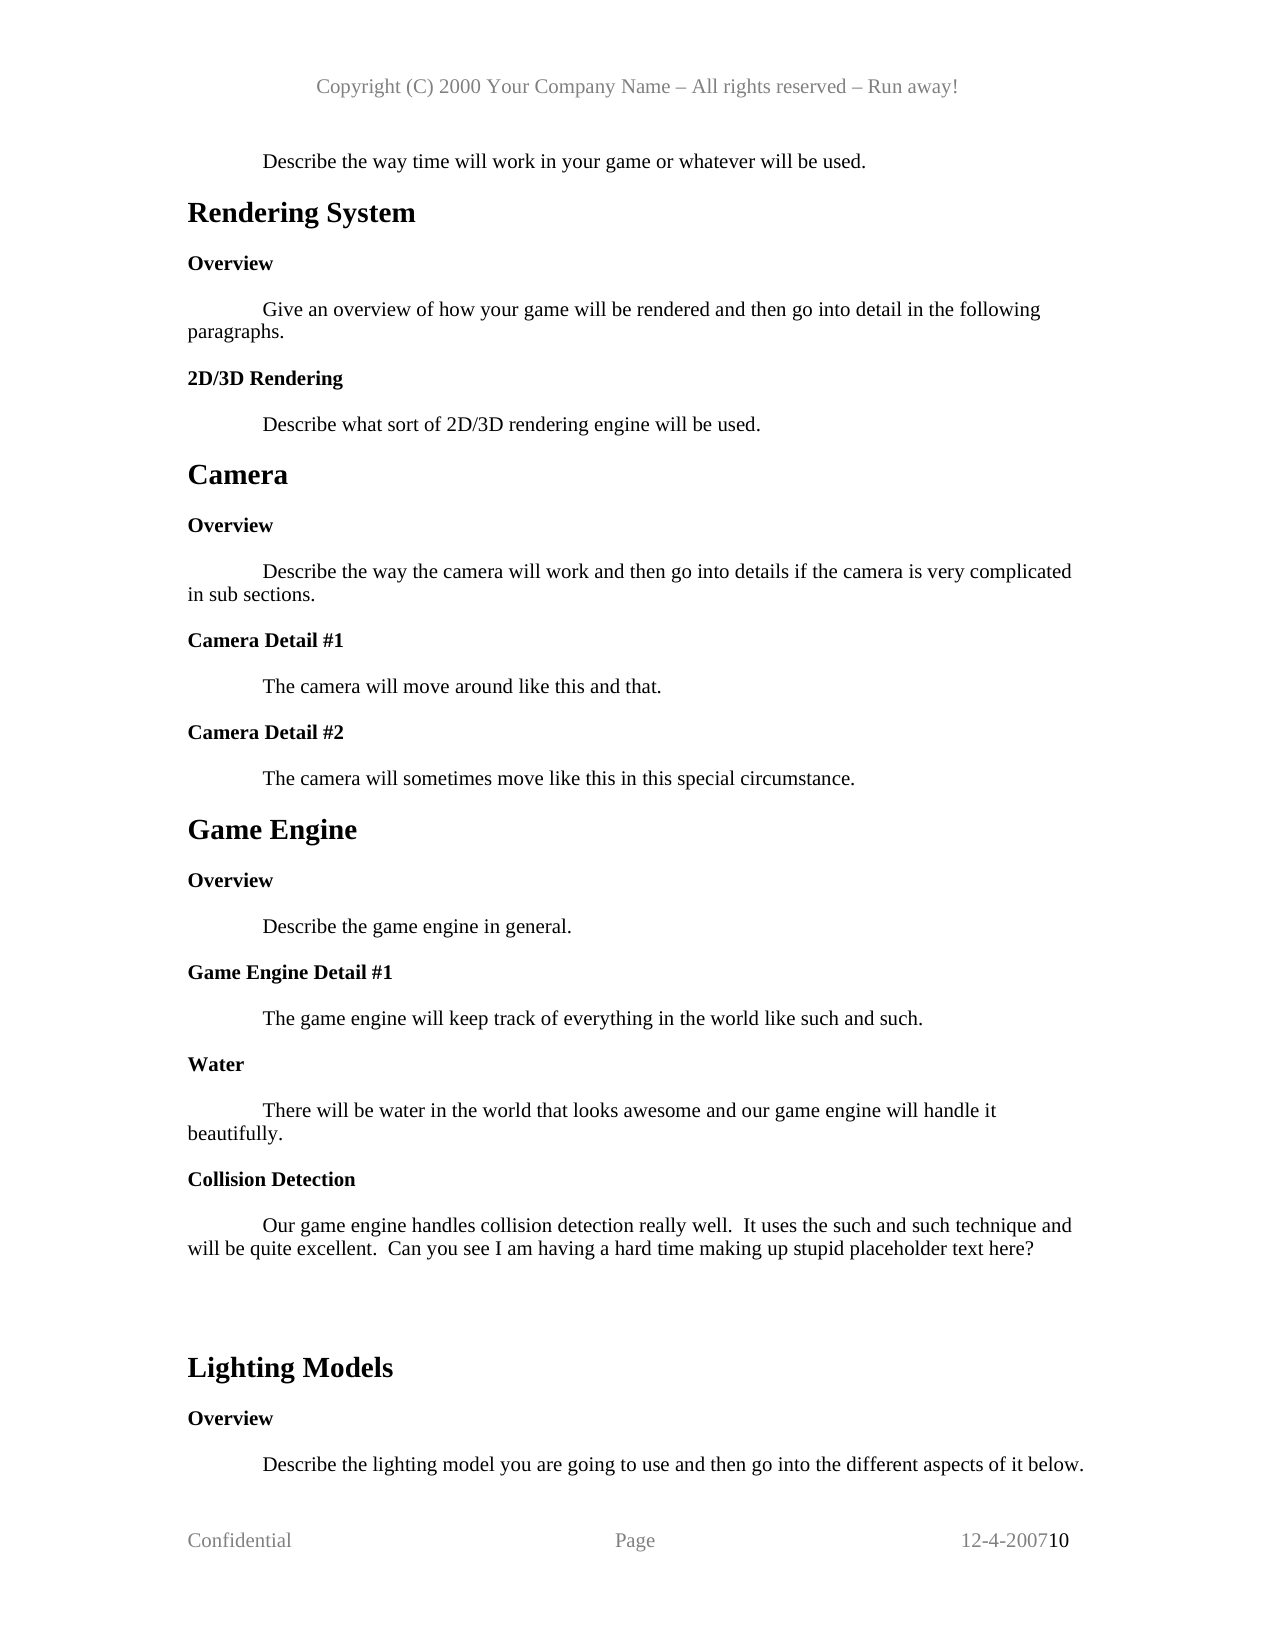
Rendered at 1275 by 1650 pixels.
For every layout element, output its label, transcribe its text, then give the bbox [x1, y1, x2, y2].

text The camera will move around like this and that. [187, 675, 1087, 698]
subtitle Game Engine [187, 813, 1087, 845]
subtitle Collision Detection [187, 1168, 1087, 1191]
text Describe the game engine in general. [187, 914, 1087, 937]
subtitle Camera Detail #1 [187, 629, 1087, 652]
text Describe what sort of 2D/3D rendering engine will be used. [187, 412, 1087, 436]
subtitle Water [187, 1053, 1087, 1076]
text Describe the lighting model you are going to use and then go into the different aspects of it below. [187, 1453, 1087, 1476]
text There will be water in the world that looks awesome and our game engine will handle it beautifully. [187, 1099, 1087, 1145]
text The game engine will keep track of everything in the world like such and such. [187, 1007, 1087, 1029]
subtitle 2D/3D Rendering [187, 366, 1087, 389]
text Give an overview of how your game will be rendered and then go into detail in the following paragraphs. [187, 297, 1087, 343]
subtitle Overview [187, 251, 1087, 274]
subtitle Camera [187, 458, 1087, 491]
subtitle Overview [187, 868, 1087, 891]
subtitle Rendering System [187, 196, 1087, 228]
subtitle Lighting Models [187, 1352, 1087, 1384]
subtitle Camera Detail #2 [187, 721, 1087, 744]
subtitle Overview [187, 514, 1087, 537]
subtitle Game Engine Detail #1 [187, 961, 1087, 983]
text Describe the way the camera will work and then go into details if the camera is very complicated in sub sections. [187, 560, 1087, 606]
text Describe the way time will work in your game or whatever will be used. [187, 150, 1087, 173]
text The camera will sometimes move like this in this special circumstance. [187, 767, 1087, 790]
text Our game engine handles collision detection really well. It uses the such and such technique and will be quite excellent. Can you see I am having a hard time making up stupid placeholder text here? [187, 1214, 1087, 1260]
subtitle Overview [187, 1407, 1087, 1430]
